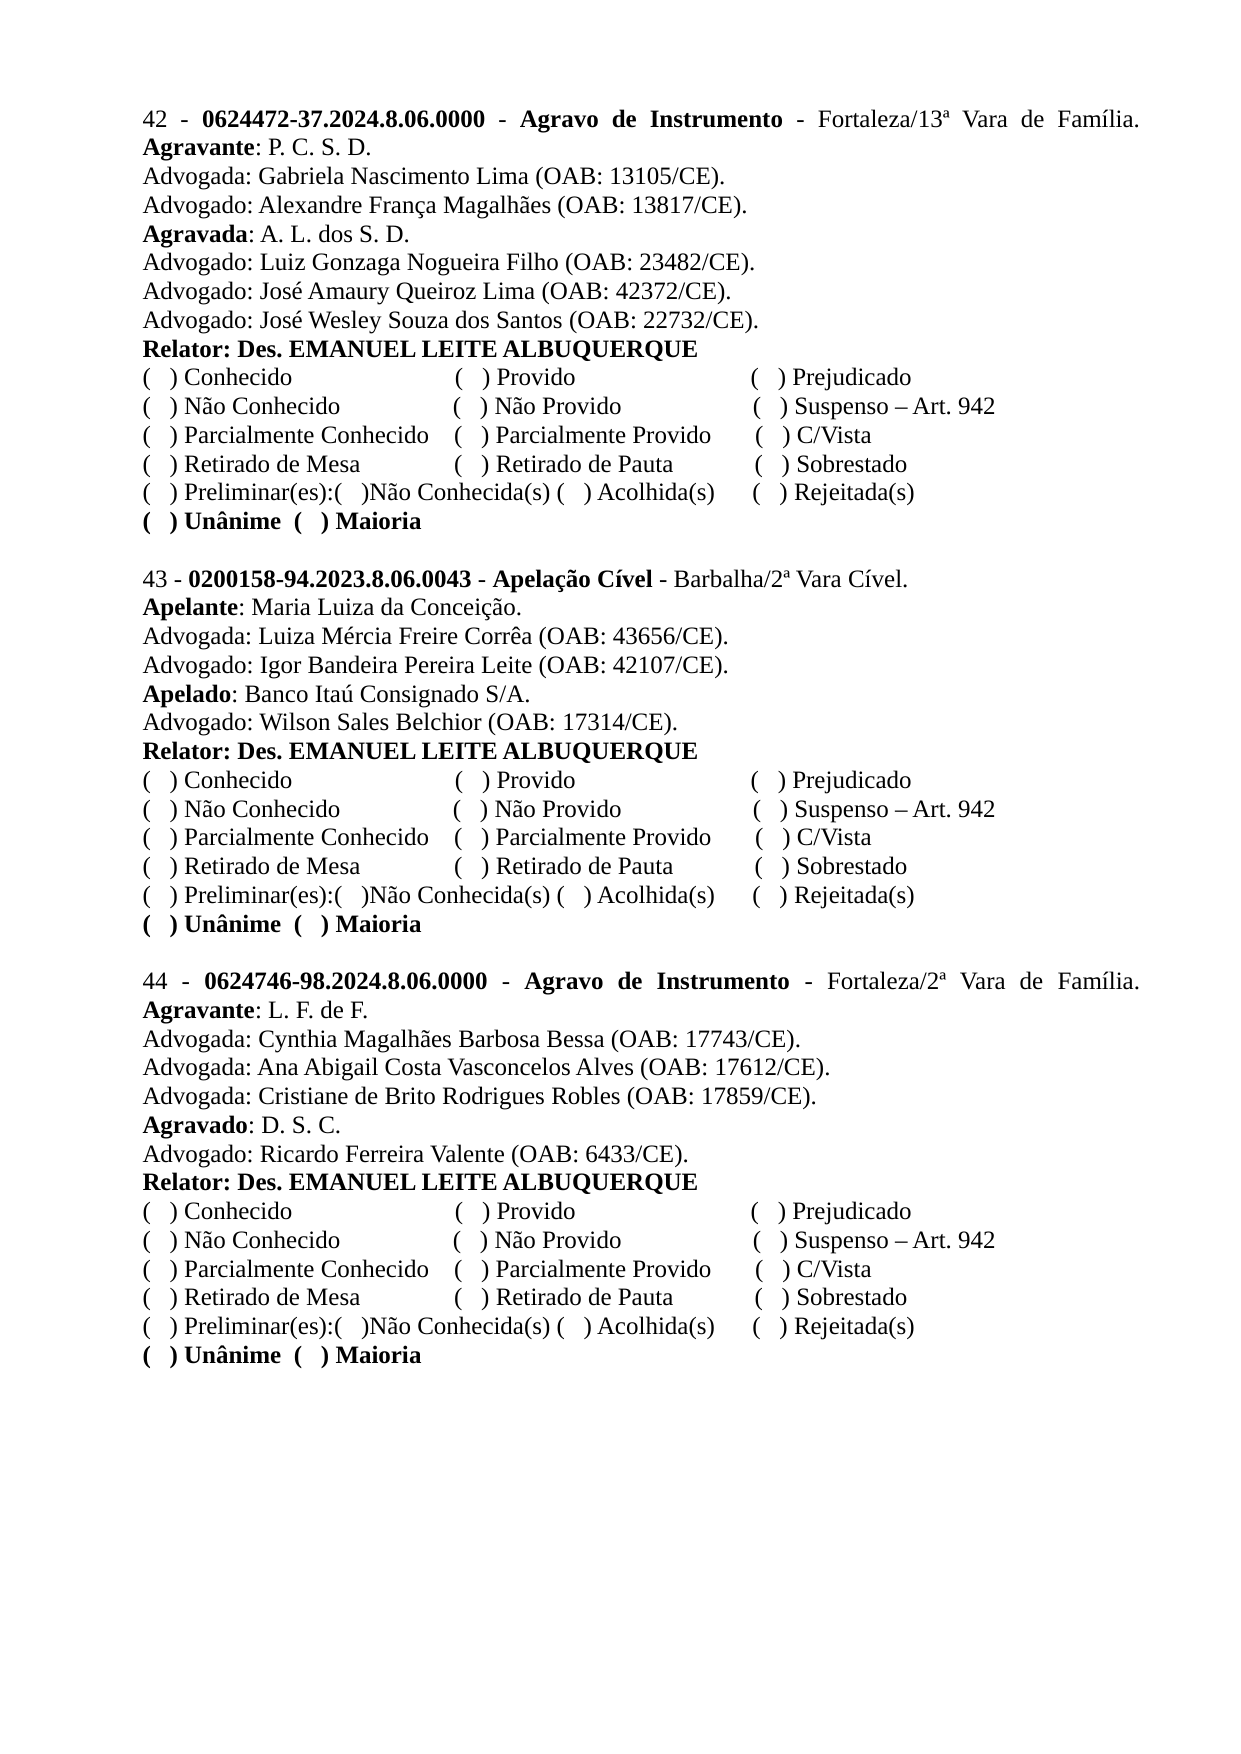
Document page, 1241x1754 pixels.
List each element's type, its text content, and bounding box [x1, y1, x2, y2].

text ( ) Preliminar(es):( )Não Conhecida(s) ( ) Acolhida(s) ( ) Rejeitada(s) [142, 1311, 1158, 1340]
text ( ) Não Conhecido ( ) Não Provido ( ) Suspenso – Art. 942 [142, 1225, 1158, 1254]
text Agravada: A. L. dos S. D. [142, 219, 1141, 247]
text Advogado: José Wesley Souza dos Santos (OAB: 22732/CE). [142, 305, 1141, 334]
text ( ) Retirado de Mesa ( ) Retirado de Pauta ( ) Sobrestado [142, 1282, 1158, 1311]
text Agravado: D. S. C. [142, 1110, 1141, 1139]
text Advogada: Cynthia Magalhães Barbosa Bessa (OAB: 17743/CE). [142, 1024, 1141, 1052]
text Advogado: Luiz Gonzaga Nogueira Filho (OAB: 23482/CE). [142, 247, 1141, 276]
text ( ) Preliminar(es):( )Não Conhecida(s) ( ) Acolhida(s) ( ) Rejeitada(s) [142, 477, 1158, 506]
text Advogada: Ana Abigail Costa Vasconcelos Alves (OAB: 17612/CE). [142, 1052, 1141, 1081]
text Advogado: José Amaury Queiroz Lima (OAB: 42372/CE). [142, 276, 1141, 305]
text ( ) Conhecido ( ) Provido ( ) Prejudicado [142, 1196, 1141, 1225]
text ( ) Conhecido ( ) Provido ( ) Prejudicado [142, 362, 1141, 391]
text Relator: Des. EMANUEL LEITE ALBUQUERQUE [142, 736, 1141, 765]
text Apelado: Banco Itaú Consignado S/A. [142, 679, 1141, 707]
text Relator: Des. EMANUEL LEITE ALBUQUERQUE [142, 1167, 1141, 1196]
text Relator: Des. EMANUEL LEITE ALBUQUERQUE [142, 334, 1141, 362]
text Advogado: Wilson Sales Belchior (OAB: 17314/CE). [142, 707, 1141, 736]
text ( ) Unânime ( ) Maioria [142, 1340, 1158, 1369]
text ( ) Preliminar(es):( )Não Conhecida(s) ( ) Acolhida(s) ( ) Rejeitada(s) [142, 880, 1158, 909]
text Advogado: Alexandre França Magalhães (OAB: 13817/CE). [142, 190, 1141, 219]
text ( ) Conhecido ( ) Provido ( ) Prejudicado [142, 765, 1141, 794]
text Advogado: Ricardo Ferreira Valente (OAB: 6433/CE). [142, 1139, 1141, 1167]
text Advogada: Gabriela Nascimento Lima (OAB: 13105/CE). [142, 161, 1141, 190]
text 42 - 0624472-37.2024.8.06.0000 - Agravo de Instrumento - Fortaleza/13ª Vara de Família. Agravante: P. C. S. D. [142, 104, 1141, 161]
text ( ) Parcialmente Conhecido ( ) Parcialmente Provido ( ) C/Vista [142, 822, 1158, 851]
text ( ) Unânime ( ) Maioria [142, 506, 1158, 535]
text ( ) Retirado de Mesa ( ) Retirado de Pauta ( ) Sobrestado [142, 449, 1158, 477]
text ( ) Retirado de Mesa ( ) Retirado de Pauta ( ) Sobrestado [142, 851, 1158, 880]
text ( ) Não Conhecido ( ) Não Provido ( ) Suspenso – Art. 942 [142, 391, 1158, 420]
text ( ) Parcialmente Conhecido ( ) Parcialmente Provido ( ) C/Vista [142, 420, 1158, 449]
text Advogado: Igor Bandeira Pereira Leite (OAB: 42107/CE). [142, 650, 1141, 679]
text Advogada: Cristiane de Brito Rodrigues Robles (OAB: 17859/CE). [142, 1081, 1141, 1110]
text Apelante: Maria Luiza da Conceição. [142, 592, 1141, 621]
text Advogada: Luiza Mércia Freire Corrêa (OAB: 43656/CE). [142, 621, 1141, 650]
text ( ) Unânime ( ) Maioria [142, 909, 1158, 937]
text 43 - 0200158-94.2023.8.06.0043 - Apelação Cível - Barbalha/2ª Vara Cível. [142, 564, 1141, 592]
text ( ) Não Conhecido ( ) Não Provido ( ) Suspenso – Art. 942 [142, 794, 1158, 822]
text 44 - 0624746-98.2024.8.06.0000 - Agravo de Instrumento - Fortaleza/2ª Vara de Família. Agravante: L. F. de F. [142, 966, 1141, 1024]
text ( ) Parcialmente Conhecido ( ) Parcialmente Provido ( ) C/Vista [142, 1254, 1158, 1282]
